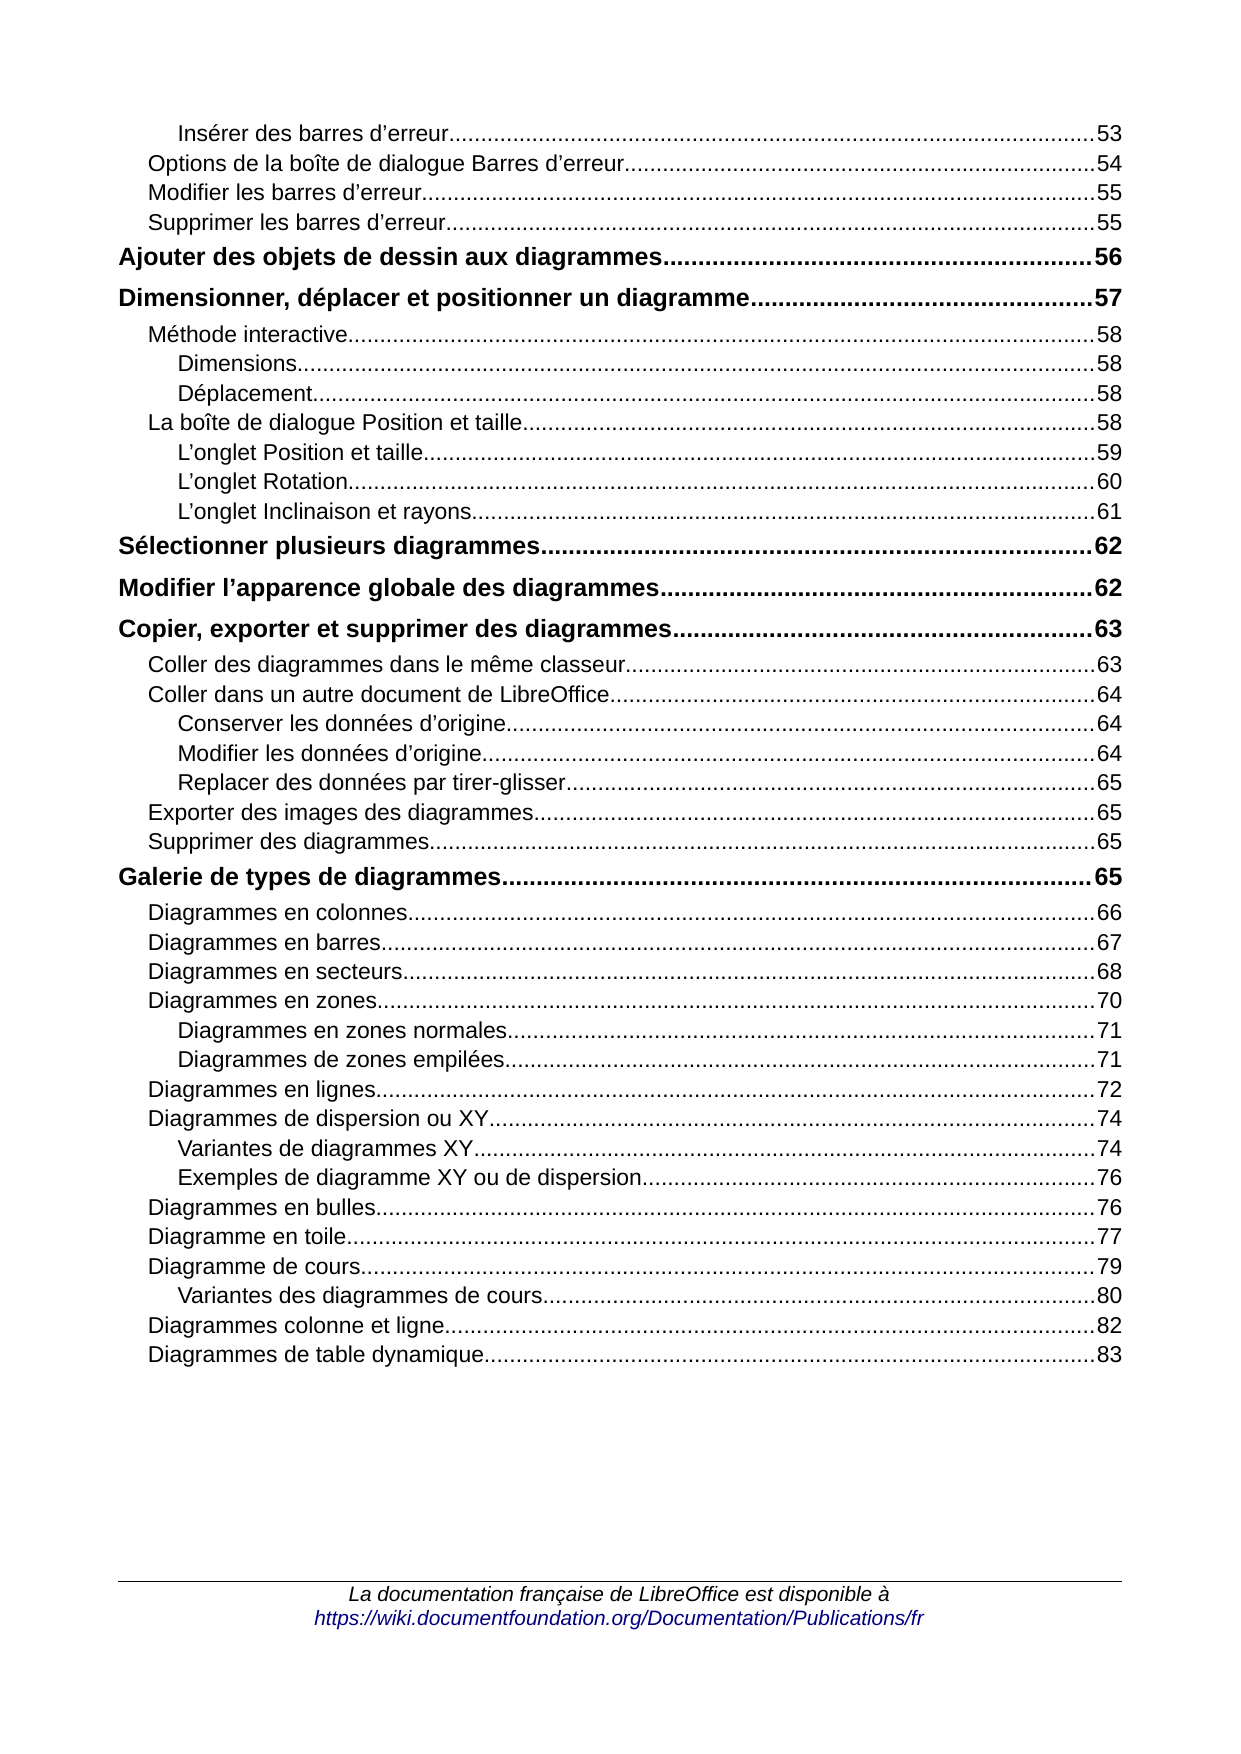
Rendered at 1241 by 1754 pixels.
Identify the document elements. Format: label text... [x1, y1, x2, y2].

text Copier, exporter et supprimer des diagrammes 63 [118, 614, 1122, 643]
text Exporter des images des diagrammes 65 [148, 797, 1122, 826]
text Modifier les données d’origine 64 [177, 738, 1122, 767]
text Diagrammes de table dynamique 83 [148, 1339, 1122, 1368]
text Coller dans un autre document de LibreOffice 64 [148, 679, 1122, 708]
text Coller des diagrammes dans le même classeur 63 [148, 649, 1122, 679]
text Diagrammes en zones normales 71 [177, 1015, 1122, 1044]
text Déplacement 58 [177, 378, 1122, 407]
text Diagrammes colonne et ligne 82 [148, 1309, 1122, 1339]
text Méthode interactive 58 [148, 319, 1122, 348]
text Diagrammes en secteurs 68 [148, 956, 1122, 985]
text Diagrammes de zones empilées 71 [177, 1044, 1122, 1074]
text Dimensionner, déplacer et positionner un diagramme 57 [118, 283, 1122, 313]
text Options de la boîte de dialogue Barres d’erreur 54 [148, 148, 1122, 177]
text Conserver les données d’origine 64 [177, 708, 1122, 738]
text Diagrammes de dispersion ou XY 74 [148, 1103, 1122, 1133]
text Exemples de diagramme XY ou de dispersion 76 [177, 1162, 1122, 1192]
text L’onglet Position et taille 59 [177, 437, 1122, 466]
text L’onglet Rotation 60 [177, 466, 1122, 496]
text Variantes des diagrammes de cours 80 [177, 1280, 1122, 1309]
text Supprimer les barres d’erreur 55 [148, 207, 1122, 236]
text Diagrammes en zones 70 [148, 985, 1122, 1015]
text Diagrammes en bulles 76 [148, 1192, 1122, 1221]
text L’onglet Inclinaison et rayons 61 [177, 496, 1122, 525]
text Variantes de diagrammes XY 74 [177, 1133, 1122, 1162]
text Diagrammes en lignes 72 [148, 1074, 1122, 1103]
text Diagramme de cours 79 [148, 1251, 1122, 1280]
text Diagramme en toile 77 [148, 1221, 1122, 1251]
text Supprimer des diagrammes 65 [148, 826, 1122, 856]
text Modifier les barres d’erreur 55 [148, 177, 1122, 207]
text Ajouter des objets de dessin aux diagrammes 56 [118, 242, 1122, 271]
text Replacer des données par tirer-glisser 65 [177, 767, 1122, 797]
text Insérer des barres d’erreur 53 [177, 118, 1122, 148]
text Diagrammes en colonnes 66 [148, 897, 1122, 926]
text Modifier l’apparence globale des diagrammes 62 [118, 572, 1122, 602]
text Sélectionner plusieurs diagrammes 62 [118, 531, 1122, 561]
text Diagrammes en barres 67 [148, 926, 1122, 956]
text La boîte de dialogue Position et taille 58 [148, 407, 1122, 437]
text Dimensions 58 [177, 348, 1122, 378]
text Galerie de types de diagrammes 65 [118, 861, 1122, 891]
